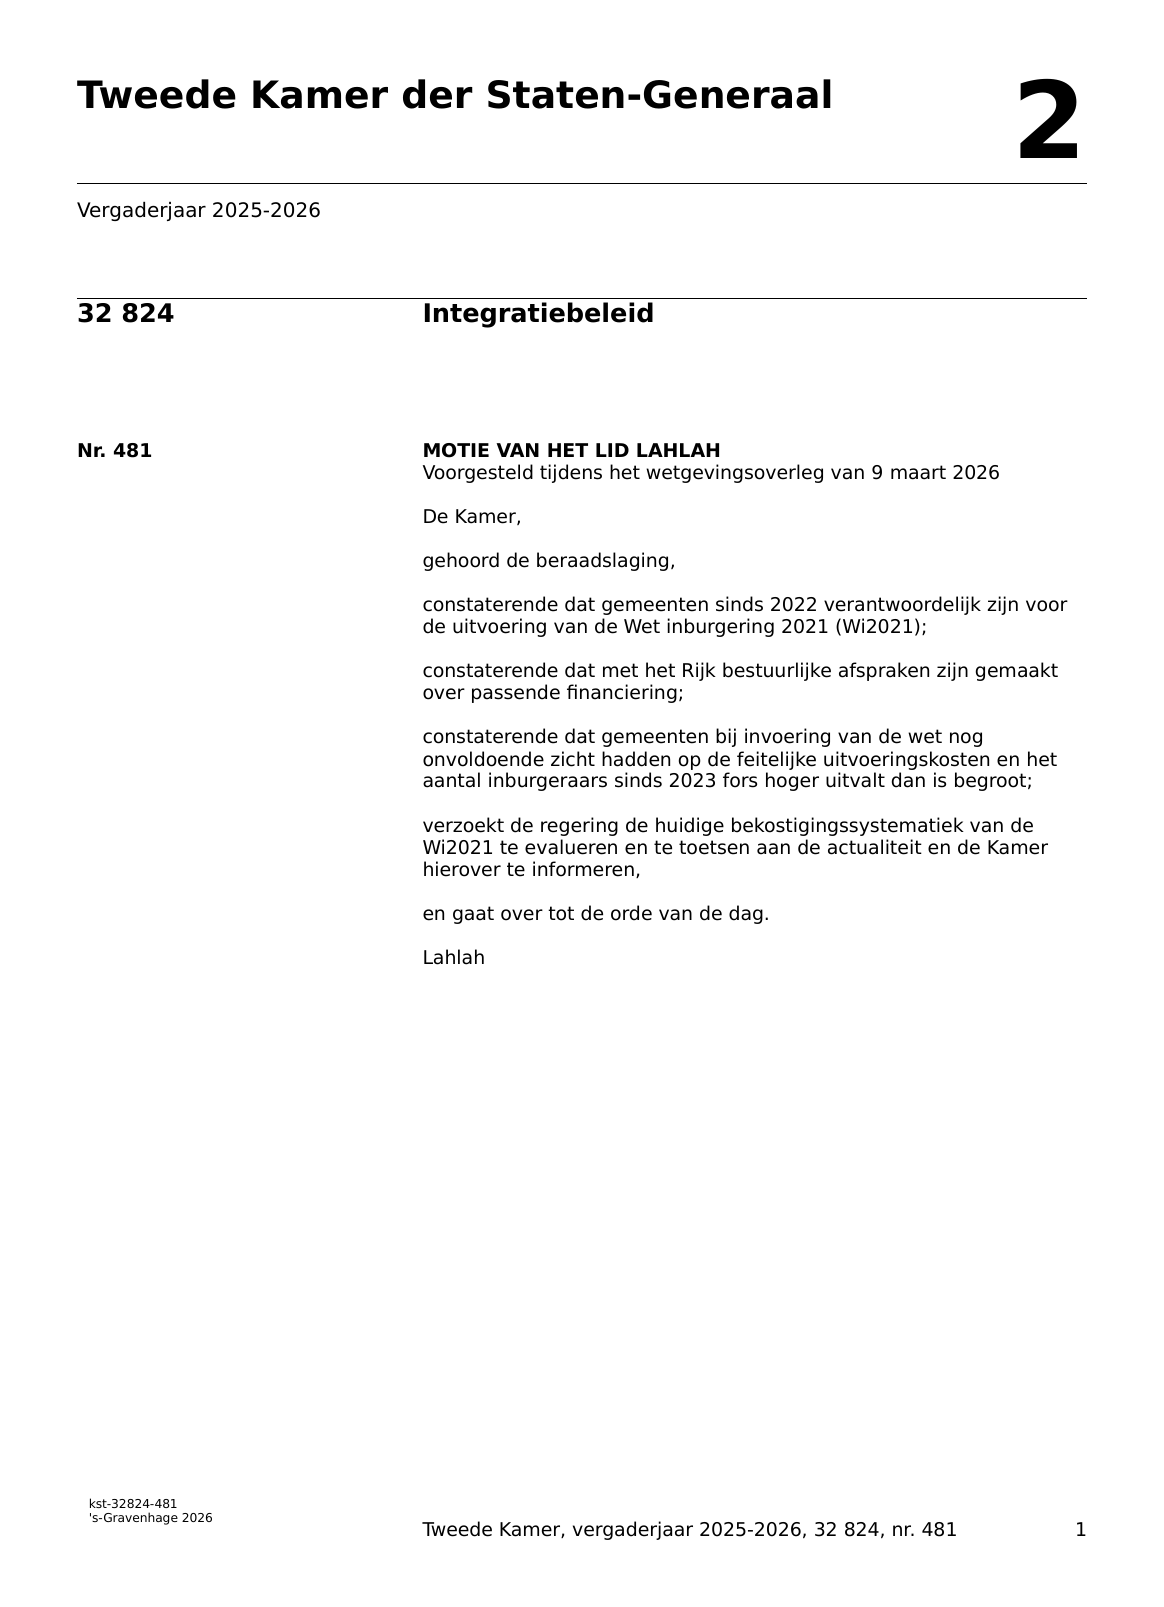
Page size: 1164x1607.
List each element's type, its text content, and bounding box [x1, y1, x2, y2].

text verzoekt de regering de huidige bekostigingssystematiek van de Wi2021 te evalueren en te toetsen aan de actualiteit en de Kamer hierover te informeren, [422, 814, 1087, 881]
text kst-32824-481 [88, 1497, 323, 1511]
table_header 2 [886, 59, 1087, 183]
text en gaat over tot de orde van de dag. [422, 903, 1087, 925]
text Lahlah [422, 947, 1087, 969]
subtitle Nr. 481 MOTIE VAN HET LID LAHLAH [77, 440, 1087, 462]
text De Kamer, [422, 506, 1087, 528]
table_cell Vergaderjaar 2025-2026 [77, 184, 1087, 298]
text Voorgesteld tijdens het wetgevingsoverleg van 9 maart 2026 [422, 462, 1087, 484]
text constaterende dat gemeenten sinds 2022 verantwoordelijk zijn voor de uitvoering van de Wet inburgering 2021 (Wi2021); [422, 594, 1087, 638]
text gehoord de beraadslaging, [422, 550, 1087, 572]
text constaterende dat gemeenten bij invoering van de wet nog onvoldoende zicht hadden op de feitelijke uitvoeringskosten en het aantal inburgeraars sinds 2023 fors hoger uitvalt dan is begroot; [422, 726, 1087, 792]
table_header Tweede Kamer der Staten-Generaal [77, 59, 886, 183]
text 's-Gravenhage 2026 [88, 1511, 323, 1525]
text constaterende dat met het Rijk bestuurlijke afspraken zijn gemaakt over passende financiering; [422, 660, 1087, 704]
subtitle 32 824 Integratiebeleid [77, 299, 1087, 329]
